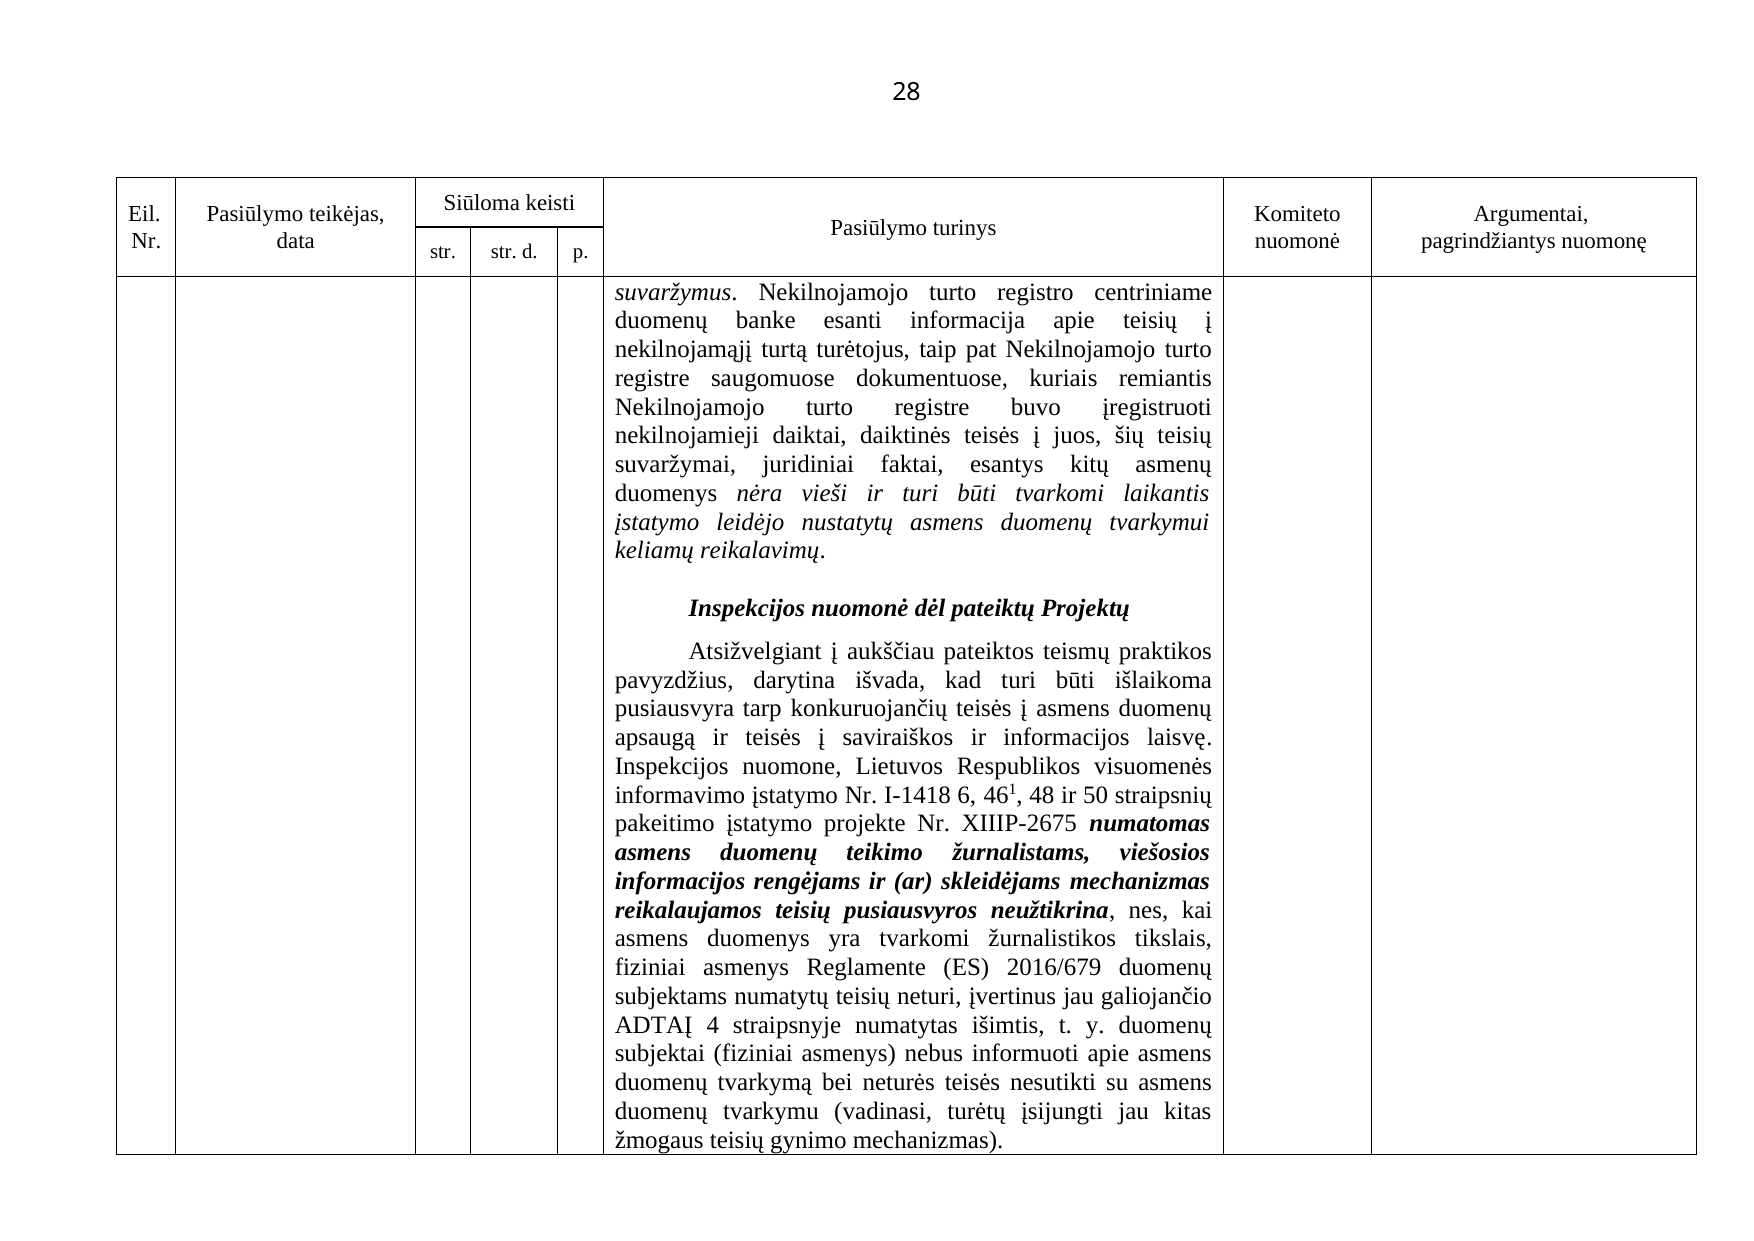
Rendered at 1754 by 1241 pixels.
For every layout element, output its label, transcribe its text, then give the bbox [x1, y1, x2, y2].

table_cell [416, 277, 470, 1153]
table_cell [471, 277, 557, 1153]
table_cell [176, 277, 415, 1153]
table_header Pasiūlymo turinys [604, 178, 1223, 276]
table_cell p. [558, 228, 603, 276]
table_header Siūloma keisti [416, 178, 603, 226]
table_cell [117, 277, 175, 1153]
table_cell Valstybinė duomenų apsaugos inspekcija (toliau – Inspekcija), išnagrinėjo Jūsų pateiktą Lietuvos Respublikos visuomenės informavimo įstatymo Nr. I-1418 6, 461, 48 ir 50 straipsnių pakeitimo įstatymo projektą Nr. XIIIP-2675, ir jį lydinčiuosius teisės aktų projektus: Lietuvos Respublikos civilinio kodekso 2.72 straipsnio pakeitimo įstatymo projektą Nr. XIIIP-2676, Lietuvos Respublikos akcinių bendrovių įstatymo Nr. VIII-1835 411 straipsnio pakeitimo įstatymo projektą Nr. XIIIP-2677, Lietuvos Respublikos kooperatinių bendrovių (kooperatyvų) įstatymo Nr. I-164 61 straipsnio pakeitimo įstatymo projektą Nr. XIIIP-2678, Lietuvos Respublikos ūkinių bendrijų įstatymo Nr. IX-1804 pakeitimo įstatymo Nr. XIII-410 1 straipsnio pakeitimo įstatymo projektą Nr. XIII-2680, Lietuvos Respublikos mažųjų bendrijų įstatymo Nr. IX-2159 61 straipsnio pakeitimo įstatymo projektą Nr. XIIIP-2680, Lietuvos Respublikos viešųjų įstaigų įstatymo Nr. I-1428 81 straipsnio pakeitimo įstatymo projektą Nr. XIIIP-2681, Lietuvos Respublikos žemės ūkio bendrovių įstatymo Nr. I-1222 111 straipsnio pakeitimo įstatymo projektą Nr. XIIIP-2682 (toliau – Projektai). 2016 m. balandžio 27 d. Europos Parlamento ir Tarybos reglamento (ES) 2016/679 dėl fizinių asmenų apsaugos tvarkant asmens duomenis ir dėl laisvo tokių duomenų judėjimo ir kuriuo panaikinama Direktyva 95/46/EB (Bendrasis duomenų apsaugos reglamentas) (OL 2016 L 119, p. 1) (toliau – Reglamentas (ES) 2016/679) 85 straipsnio 1 dalyje nustatyta, jog valstybės narės teisėje teisė į asmens duomenų apsaugą pagal šį reglamentą turi būti suderinta su teise į saviraiškos ir informacijos laisvę, įskaitant duomenų tvarkymą žurnalistikos tikslais ir akademinės, meninės ar literatūrinės saviraiškos tikslais. Vadovaujantis Lietuvos Respublikos asmens duomenų teisinės apsaugos įstatymo (toliau – ADTAĮ) 7 straipsnio 1 dalimi, Inspekcija stebi, kaip taikomas Reglamentas (ES) 2016/679 ir ADTAĮ, ir užtikrina, kad šie teisės aktai būtų taikomi, išskyrus ADTAĮ straipsnius, kurių taikymas pagal ADTAĮ 7 straipsnio 2 dalį yra žurnalistų etikos inspektoriaus kompetencija. Šio įstatymo 2 dalyje nustatyta, jog žurnalistų etikos inspektorius stebi, kaip taikomas Reglamentas (ES) 2016/679 ir šis įstatymas, ir užtikrina, kad šie teisės aktai būtų taikomi, kai asmens duomenys tvarkomi žurnalistikos tikslais ir akademinės, meninės ar literatūrinės saviraiškos tikslais. Žurnalistų etikos inspektorius atlieka Reglamente (ES) 2016/679 nustatytas priežiūros institucijos užduotis ir turi Reglamente (ES) 2016/679 nustatytus priežiūros institucijos įgaliojimus. Žurnalistų etikos inspektoriui netaikomi Reglamento (ES) 2016/679 57 straipsnio 1 dalies j–l ir n–t punktai, 58 straipsnio 1 dalies b ir c punktai, 2 dalies e, g, h ir j punktai, 3 dalies a, c ir e–j punktai. Atsižvelgiant į aukščiau išdėstytą, įvertinti, ar Projektuose įtvirtintas teisinis reguliavimas atitinka Reglamentą (ES) 2016/679, turėtų ir žurnalistų etikos inspektorius. Inspekcija, kaip už Reglamento (ES) 2016/679 taikymą atsakinga institucija, teikia savo nuomonę ir pastabas Projektams. Reglamento (ES) 2016/679 6 straipsnio 3 dalyje įtvirtintas reglamentavimas, susijęs su Europos Sąjungos valstybės narės teise kaip teisiniu asmens duomenų tvarkymo pagrindu. Pažymėtina, kad tuo atveju, kai asmens duomenų tvarkymas grindžiamas valstybės narės teise, Reglamento (ES) 2016/679 6 straipsnio 3 dalyje numatyta, jog tokiame teisiniame pagrinde galėtų būti išdėstytos konkrečios nuostatos pagal šį reglamentą taikomų taisyklių pritaikymui, įskaitant bendrąsias sąlygas, reglamentuojančias duomenų valdytojo atliekamo duomenų tvarkymo teisėtumą, tvarkytinų duomenų rūšis, atitinkamus duomenų subjektus, subjektus, kuriems asmens duomenys gali būti atskleisti, ir tikslus, dėl kurių asmens duomenys gali būti atskleisti, tikslo apribojimo principą, saugojimo laikotarpius ir duomenų tvarkymo operacijas bei duomenų tvarkymo procedūras, įskaitant priemones, kuriomis būtų užtikrintas teisėtas ir sąžiningas duomenų tvarkymas. Dėl Projektuose siūlomo teisinio reguliavimo aktuali teisminė praktika Kalbant apie valdžios įstaigų saugomus duomenis, Europos Žmogaus Teisių Teismas yra konstatavęs, jog „vidaus teisėje visų pirma turėtų būti užtikrinama, kad tokie duomenys būtų reikšmingi ir nepertekliniai, atsižvelgiant į jų saugojimo tikslą; ir saugomi tokia forma, kuri leistų nustatyti duomenų subjektų tapatybę ne ilgiau, nei tai yra būtina pasiekti tikslą, kuriam šie duomenys yra saugomi“. Bet koks kišimasis į asmens privatų gyvenimą turi būti vykdomas, siekiant tiesiogiai Konvencijos 8 straipsnio 2 dalyje nurodytų tikslų, t. y. siekiant apsaugoti šias vertybes: valstybės saugumą, visuomenės saugos (viešosios tvarkos) ar šalies ekonominės gerovės interesus, užkertant kelią teisės pažeidimams ar nusikaltimams, žmonių (visuomenės) sveikatą ar moralę (dorovę) arba kitų asmenų teises ir laisves. Būtinumo sąvoka reiškia, kad įsikišimas susijęs su neatidėliotinu socialiniu poreikiu, o ypač, kad jis yra proporcingas vienam iš valdžios institucijų siekiamų tikslų. Taigi atsižvelgiama į teisingą pusiausvyrą, kuri turi būti išlaikoma tarp konkuruojančių asmens (privatumo) ir visuomenės (socialinių) interesų. Viename iš Europos Sąjungos Teisingumo Teismo sprendimų teigiama, kad „pagal nusistovėjusią teismo praktiką pagrindinės teisės nėra absoliučios, joms gali būti taikomi apribojimai su sąlyga, kad jie iš tikrųjų atitinka bendrojo intereso tikslus, kurių siekiama nagrinėjama priemone, ir, atsižvelgiant į siekiamą tikslą, tai nėra neproporcingas ir netoleruotinas kišimasis, pažeidžiantis užtikrinamų teisių esmę“. Atkreiptinas dėmesys, kad Lietuvos Aukščiausiasis Teismas (toliau – LAT) 2006-11-06 nutartyje civilinėje byloje Nr. 3K-3-569/2006 konstatavo, kad informaciją renkantys asmenys, televizijos laidų rengėjai ir transliuotojai, atsakantys už jų turinį, gali naudotis saviraiškos laisve ar teise informuoti visuomenę, laikydamiesi įstatymų nustatytų reikalavimų, sąlygų ir apribojimų. Be to, LAT 2012-11-15 nutartyje civilinėje byloje Nr. 3K-3-481/2012 nurodė, kad „atsižvelgiant į tai, kad viešasis asmuo savo padėtį visuomenėje išsikovoja iš dalies būtent dėl visuomenės dėmesio jam, taip pat į tai, kad viešojo asmens elgesys daro įtakos kitų visuomenės narių gyvenimui, jis negali pretenduoti į tokį pat privataus gyvenimo gynimą kaip ir privatus asmuo. Kita vertus, viešasis asmuo taip pat turi teisę į privatų gyvenimą. Informacijos apie viešąjį asmenį negalima rinkti ir skelbti bet kokiu būdu ar skelbti bet kokią informaciją. Informaciją apie viešojo asmens gyvenimą būtina rinkti teisėtais būdais <...>“. LAT šioje nutartyje taip pat nurodė, jog žurnalistas, rinkdamas ir skleisdamas informaciją, turi veikti sąžiningai. Lietuvos Respublikos Konstitucinis Teismas 2011-06-09 nutarime „Dėl Lietuvos Respublikos nekilnojamojo turto registro įstatymo (2001-06-21 redakcija) 42 str. atitikties Lietuvos Respublikos Konstitucijai ir Lietuvos Respublikos Vyriausybės 2002 m. liepos 12 d. nutarimu Nr. 1129 „Dėl Nekilnojamojo turto registro nuostatų patvirtinimo“ patvirtintų Nekilnojamojo turto registro nuostatų 88 p. (2007-02-27 redakcija), 97 p. (2007-02-27, 2008-10-22, 2010-03-03, 2011-05-04 redakcijos) atitikties Lietuvos Respublikos Konstitucijai“ konstatavo, kad aiškinant Nekilnojamojo turto registro įstatymo 42 str. 1 d. nuostatas kartu su ADTAĮ 3 str. nuostatomis darytina išvada, kad vieša yra ne visa Nekilnojamojo turto registro centriniame duomenų banke esanti informacija, o tik ta, kuri yra susijusi su nekilnojamaisiais daiktais, nuosavybės bei kitomis daiktinėmis teisėmis į šiuos daiktus, šių teisių suvaržymus. Nekilnojamojo turto registro centriniame duomenų banke esanti informacija apie teisių į nekilnojamąjį turtą turėtojus, taip pat Nekilnojamojo turto registre saugomuose dokumentuose, kuriais remiantis Nekilnojamojo turto registre buvo įregistruoti nekilnojamieji daiktai, daiktinės teisės į juos, šių teisių suvaržymai, juridiniai faktai, esantys kitų asmenų duomenys nėra vieši ir turi būti tvarkomi laikantis įstatymo leidėjo nustatytų asmens duomenų tvarkymui keliamų reikalavimų. Inspekcijos nuomonė dėl pateiktų Projektų Atsižvelgiant į aukščiau pateiktos teismų praktikos pavyzdžius, darytina išvada, kad turi būti išlaikoma pusiausvyra tarp konkuruojančių teisės į asmens duomenų apsaugą ir teisės į saviraiškos ir informacijos laisvę. Inspekcijos nuomone, Lietuvos Respublikos visuomenės informavimo įstatymo Nr. I-1418 6, 461, 48 ir 50 straipsnių pakeitimo įstatymo projekte Nr. XIIIP-2675 numatomas asmens duomenų teikimo žurnalistams, viešosios informacijos rengėjams ir (ar) skleidėjams mechanizmas reikalaujamos teisių pusiausvyros neužtikrina, nes, kai asmens duomenys yra tvarkomi žurnalistikos tikslais, fiziniai asmenys Reglamente (ES) 2016/679 duomenų subjektams numatytų teisių neturi, įvertinus jau galiojančio ADTAĮ 4 straipsnyje numatytas išimtis, t. y. duomenų subjektai (fiziniai asmenys) nebus informuoti apie asmens duomenų tvarkymą bei neturės teisės nesutikti su asmens duomenų tvarkymu (vadinasi, turėtų įsijungti jau kitas žmogaus teisių gynimo mechanizmas). Lietuvos Respublikos visuomenės informavimo įstatymo Nr. I-1418 6, 461, 48 ir 50 straipsnių pakeitimo įstatymo projekte Nr. XIIIP-2675 numatoma teisė gauti duomenis iš registrų ir valstybės informacinių sistemų, tačiau nėra detalizuojama, kad duomenys būtų teikiami tik apie viešus asmenis, kitais visuotinės reikšmės turinčiais atvejais ir pan. Vadinasi, sudaroma galimybė turėti prieigą prie visų Lietuvos ir užsienio piliečių ar su jais susijusių trečiųjų asmenų duomenų, tvarkomų Lietuvos registruose ir valstybės informacinėse sistemose, o esmine duomenų teikimo sąlyga tampa sutartis tarp duomenų tvarkytojo ir žurnalisto, viešosios informacijos rengėjo ir (ar) skleidėjo, bet ne pareiga duomenų gavėjui pagrįsti asmens duomenų gavimo tikslą, pagrindą ir teikiamų duomenų apimtį, o duomenų valdytojui – šią informaciją įvertinti priimant sprendimą prašomą informaciją pateikti. Pažymėtina, kad prieš sudarant galimybę gauti neribotą prieigą prie asmens duomenų, turėtų būti įvertintos ir valstybės galimybės šiuos procesus kontroliuoti. Inspekcijos nuomone, realių galimybių priežiūros institucija vykdyti asmens duomenų teikimo teisėtumo kontrolę šiuo metu neturi (nei žmogiškųjų, nei finansinių išteklių prasme). Nors Lietuvos Respublikos visuomenės informavimo įstatymo 18 straipsnio 1 dalis numato, kad informacija, kuri pagal įstatymus yra valstybės, tarnybos, profesinė, komercinė ar banko paslaptis arba yra privataus pobūdžio informacija yra neteikiama viešosios informacijos rengėjams ir (ar) skleidėjams, tačiau praktiškai didžioji dalis Projektuose nurodytų registrų ir informacinių sistemų kaupiama asmens duomenis sudaranti informacija, kuri kartu laikytina ir privataus pobūdžio informacija. Natūralu, jog žurnalistams, viešosios informacijos rengėjams ir (ar) skleidėjams ne privataus pobūdžio, t. y. ne asmens duomenis sudaranti informacija, pvz.: statistinė informacija, apibendrinta nekilnojamojo turto vertė (jos nesiejant su asmeniu) nėra aktuali, todėl kyla pagrįstų abejonių, ar registrų ir valstybės informacinių sistemų duomenų valdytojai galės užtikrinti, kad tam tikra informacija būtų griežtai apribota. Projektų aiškinamajame rašte minimas biudžeto lėšų poreikis tik VĮ Registrų centrui, tačiau techniškai pritaikyti registrus ir valstybės informacines sistemas turės beveik visi duomenų valdytojai, į kuriuos bus kreipiamasi pagal aptariamą įstatymo projektą. Be to, toks informacijos teikimas natūraliai suponuoja ir atitinkamų kontrolės institucijų papildomų resursų poreikį, tačiau šie biudžeto lėšų poreikiai nėra įvertinti. Taip pat atkreipiame dėmesį, kad Lietuvos Respublikos visuomenės informavimo įstatymo Nr. I-1418 6, 461, 48 ir 50 straipsnių pakeitimo įstatymo projekto Nr. XIIIP-2675 1 straipsnio 2 dalyje, kuriuo Lietuvos Respublikos visuomenės informavimo įstatymo 6 straipsnis papildomas 8 dalimi, numatyta teisė gauti duomenis, jei per paskutinius 12 mėnesių žurnalistas yra pažeidęs Kodeksą ne daugiau kaip 2 kartus ir ne daugiau kaip 2 kartus yra padaręs rimtų profesinių pažeidimų. Atkreipiame dėmesį, kad asmens duomenų apsaugos pažeidimai savo esme yra kur kas sunkesni ir gali sukelti ženklias neigiamas pasekmes fiziniams asmenims. Todėl siūlytina Lietuvos Respublikos visuomenės informavimo įstatymo 6 straipsnio 8 dalį papildyti dar viena sąlyga, pavyzdžiui, jei per paskutinius 24 mėn. žurnalistas, viešosios informacijos rengėjas ir (ar) skleidėjas nėra pažeidęs Reglamento (ES) 2016/679 nuostatų. Taip pat pastebėtina, kad nei Projektų aiškinamasis raštas, nei Lietuvos Respublikos visuomenės informavimo įstatymo Nr. I-1418 6, 461, 48 ir 50 straipsnių pakeitimo įstatymo projektu Nr. XIIIP-2675 keičiamo Lietuvos Respublikos visuomenės informavimo įstatymo 46(1) straipsnio 3 dalies 6 punktas nepaaiškina registrų ir valstybės informacinių sistemų duomenų valdytojų asmens duomenų teikimo mechanizmo, t. y. kaip pastarieji galės sužinoti sąlygas, kliudančias teikti asmens duomenis, įskaitant ir asmens duomenų tvarkymo pažeidimus. Ar tai reiškia, kad Visuomenės informavimo ir etikos komisija, Lietuvos radijo ir televizijos komisija bei žurnalistų etikos inspektorius atitinkamą informaciją teiks periodiškai visiems Lietuvos registrų ir valstybės informacinių sistemų duomenų valdytojams ar priešingai, duomenų valdytojai prieš kiekvieną asmens duomenų teikimą turės kreiptis į atitinkamas institucijas ir aiškintis, ar nėra sąlygų, kliudančių teikti asmens duomenis. Lietuvos Respublikos visuomenės informavimo įstatymo Nr. I-1418 6, 461, 48 ir 50 straipsnių pakeitimo įstatymo projekte Nr. XIIIP-2675 numatomas informacijos teikimas registrų ir valstybės informacinių sistemų duomenų tvarkytojams bei atitinkamai jiems tenkančią pareigą pateikti duomenis, tačiau pagal Reglamentą (ES) 2016/679 už galimą neteisėtą asmens duomenų tvarkymą konkrečiu atveju gali būti atsakingas ir registrų ir valstybės informacinių sistemų duomenų valdytojas, jei, pavyzdžiui, pastarasis nesiėmė veiksmų, kad sumažintų duomenų subjektų patirtą žalą ir pan. Taigi, minėtas projektas turėtų būti įvertintas ir šiuo aspektu, kad nebūtų sudarytos nepagrįstos prielaidos taikyti atsakomybę duomenų valdytojams. [604, 277, 1223, 1153]
table_cell [558, 277, 603, 1153]
table_header Pasiūlymo teikėjas, data [176, 178, 415, 276]
table_cell [1224, 277, 1371, 1153]
table_header Eil. Nr. [117, 178, 175, 276]
table_header Komiteto nuomonė [1224, 178, 1371, 276]
table_cell str. d. [471, 228, 557, 276]
table_header Argumentai, pagrindžiantys nuomonę [1372, 178, 1696, 276]
table_cell [1372, 277, 1696, 1153]
table_cell str. [416, 228, 470, 276]
